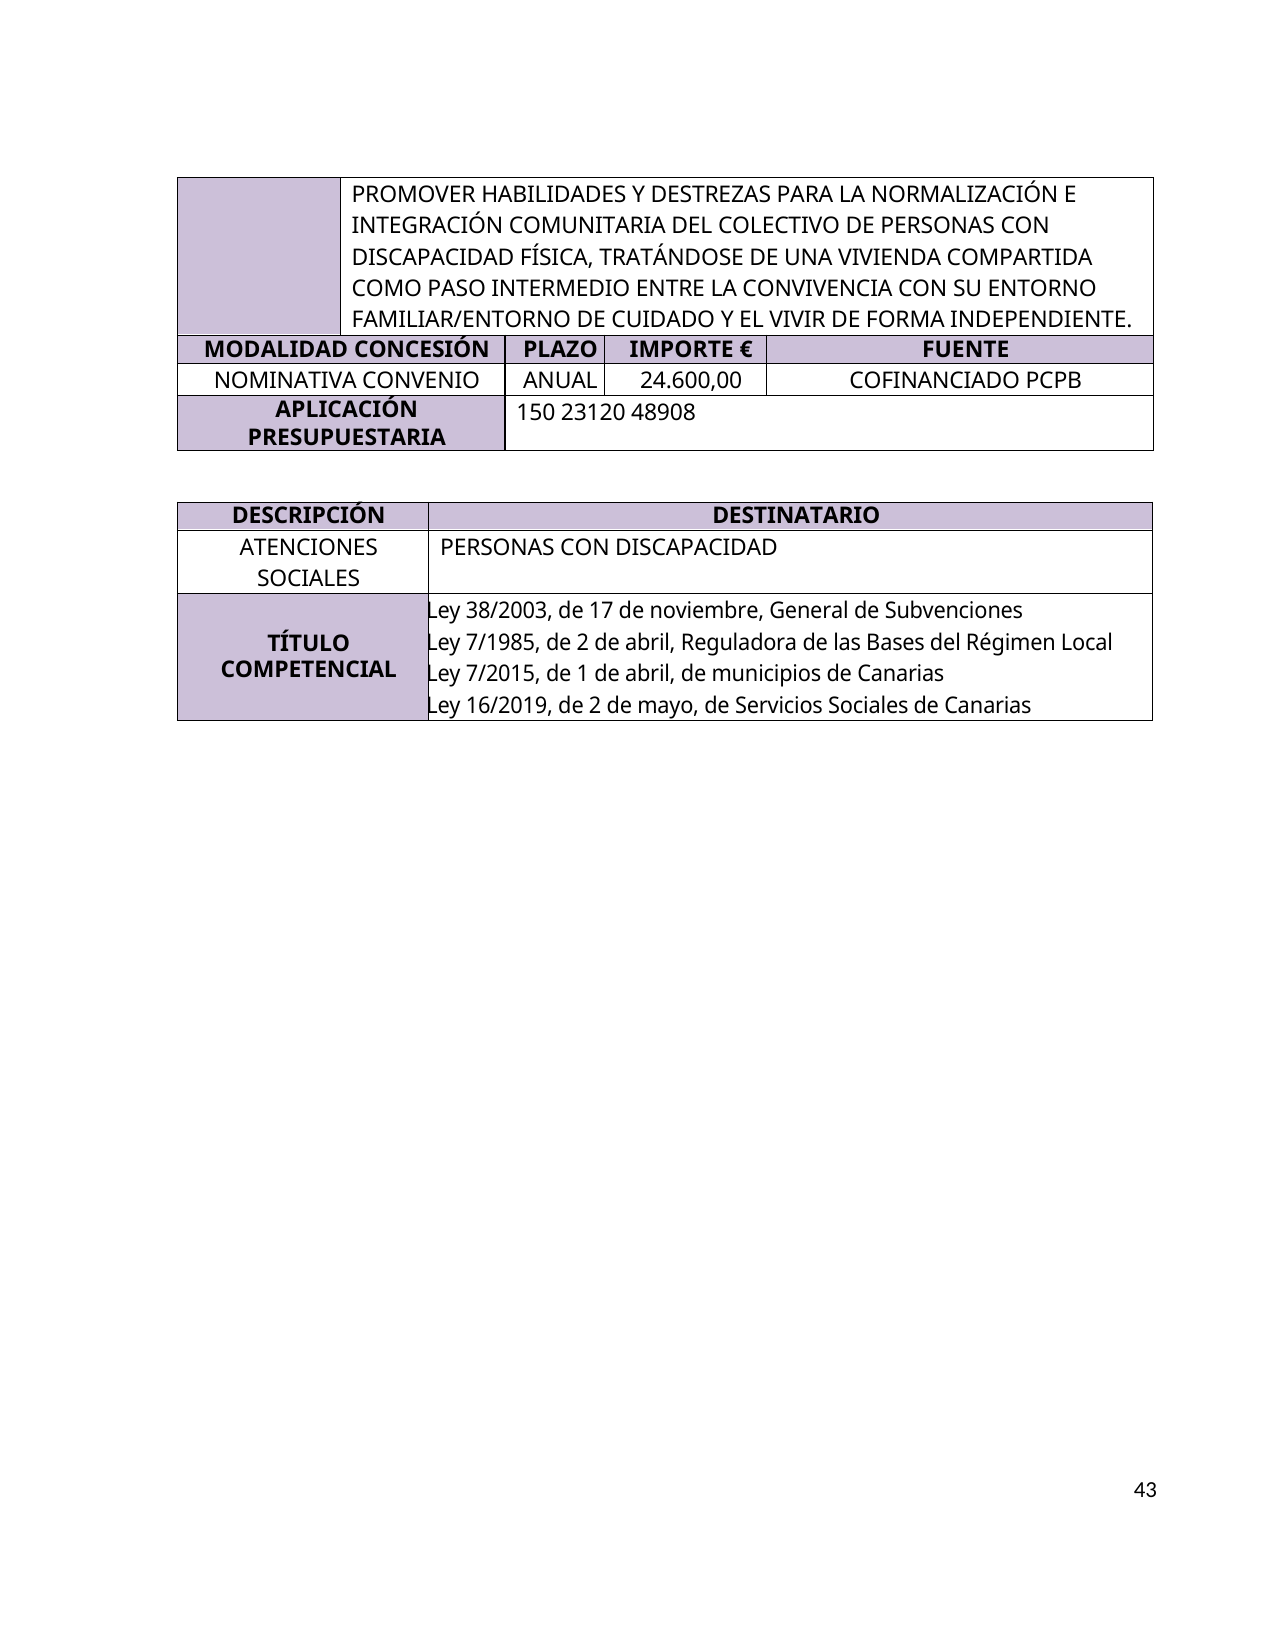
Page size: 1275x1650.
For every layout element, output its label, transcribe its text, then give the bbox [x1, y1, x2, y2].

table_cell PROMOVER HABILIDADES Y DESTREZAS PARA LA NORMALIZACIÓN E INTEGRACIÓN COMUNITARIA DEL COLECTIVO DE PERSONAS CON DISCAPACIDAD FÍSICA, TRATÁNDOSE DE UNA VIVIENDA COMPARTIDA COMO PASO INTERMEDIO ENTRE LA CONVIVENCIA CON SU ENTORNO FAMILIAR/ENTORNO DE CUIDADO Y EL VIVIR DE FORMA INDEPENDIENTE. [341, 178, 1153, 334]
table_cell IMPORTE € [605, 336, 766, 363]
table_cell TÍTULO COMPETENCIAL [178, 594, 428, 720]
table_cell [178, 178, 340, 334]
table_cell Ley 38/2003, de 17 de noviembre, General de Subvenciones Ley 7/1985, de 2 de abril, Reguladora de las Bases del Régimen Local Ley 7/2015, de 1 de abril, de municipios de Canarias Ley 16/2019, de 2 de mayo, de Servicios Sociales de Canarias [429, 594, 1152, 720]
table_cell FUENTE [767, 336, 1153, 363]
table_cell ATENCIONES SOCIALES [178, 531, 428, 593]
table_header DESCRIPCIÓN [178, 503, 428, 529]
table_cell COFINANCIADO PCPB [767, 364, 1153, 395]
table_cell 150 23120 48908 [506, 396, 1153, 450]
table_cell PLAZO [506, 336, 604, 363]
table_cell ANUAL [506, 364, 604, 395]
table_cell PERSONAS CON DISCAPACIDAD [429, 531, 1152, 593]
table_header DESTINATARIO [429, 503, 1152, 529]
table_cell MODALIDAD CONCESIÓN [178, 336, 504, 363]
table_cell NOMINATIVA CONVENIO [178, 364, 504, 395]
table_cell APLICACIÓN PRESUPUESTARIA [178, 396, 504, 450]
table_cell 24.600,00 [605, 364, 766, 395]
